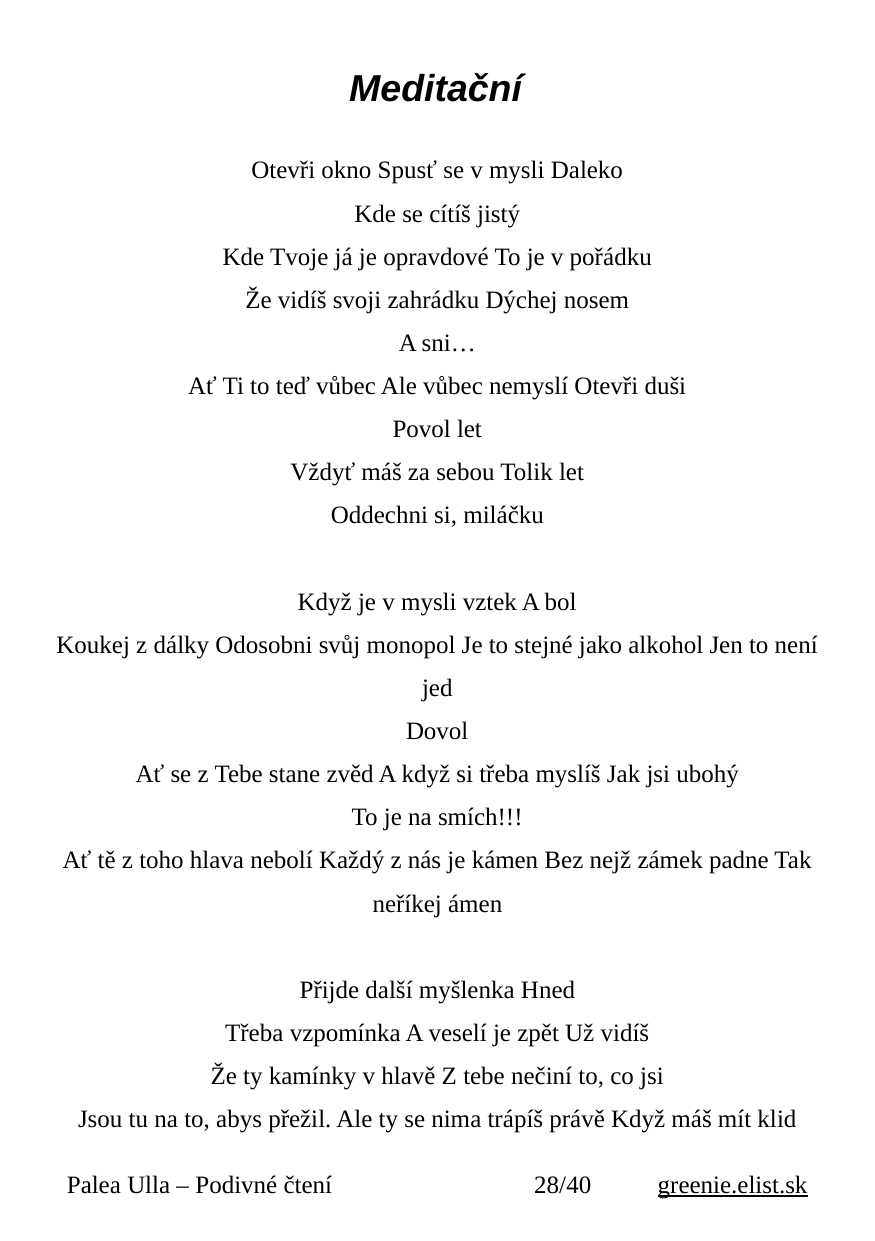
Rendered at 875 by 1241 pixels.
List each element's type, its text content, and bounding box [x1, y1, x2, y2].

text Že ty kamínky v hlavě Z tebe nečiní to, co jsi [41, 1061, 833, 1090]
text Ať se z Tebe stane zvěd A když si třeba myslíš Jak jsi ubohý [41, 759, 833, 788]
text Když je v mysli vztek A bol [41, 587, 833, 616]
text Koukej z dálky Odosobni svůj monopol Je to stejné jako alkohol Jen to není jed [41, 630, 833, 702]
text To je na smích!!! [41, 802, 833, 831]
text Ať Ti to teď vůbec Ale vůbec nemyslí Otevři duši [41, 371, 833, 400]
text Vždyť máš za sebou Tolik let [41, 457, 833, 486]
text Oddechni si, miláčku [41, 501, 833, 529]
text A sni… [41, 328, 833, 357]
text Kde se cítíš jistý [41, 199, 833, 227]
text Povol let [41, 414, 833, 443]
text Dovol [41, 716, 833, 745]
text Kde Tvoje já je opravdové To je v pořádku [41, 242, 833, 271]
text Ať tě z toho hlava nebolí Každý z nás je kámen Bez nejž zámek padne Tak neříkej ámen [41, 846, 833, 917]
text Že vidíš svoji zahrádku Dýchej nosem [41, 285, 833, 314]
text Otevři okno Spusť se v mysli Daleko [41, 156, 833, 184]
text Jsou tu na to, abys přežil. Ale ty se nima trápíš právě Když máš mít klid [41, 1104, 833, 1133]
text Přijde další myšlenka Hned [41, 975, 833, 1004]
text Třeba vzpomínka A veselí je zpět Už vidíš [41, 1018, 833, 1047]
subtitle Meditační [41, 66, 833, 109]
